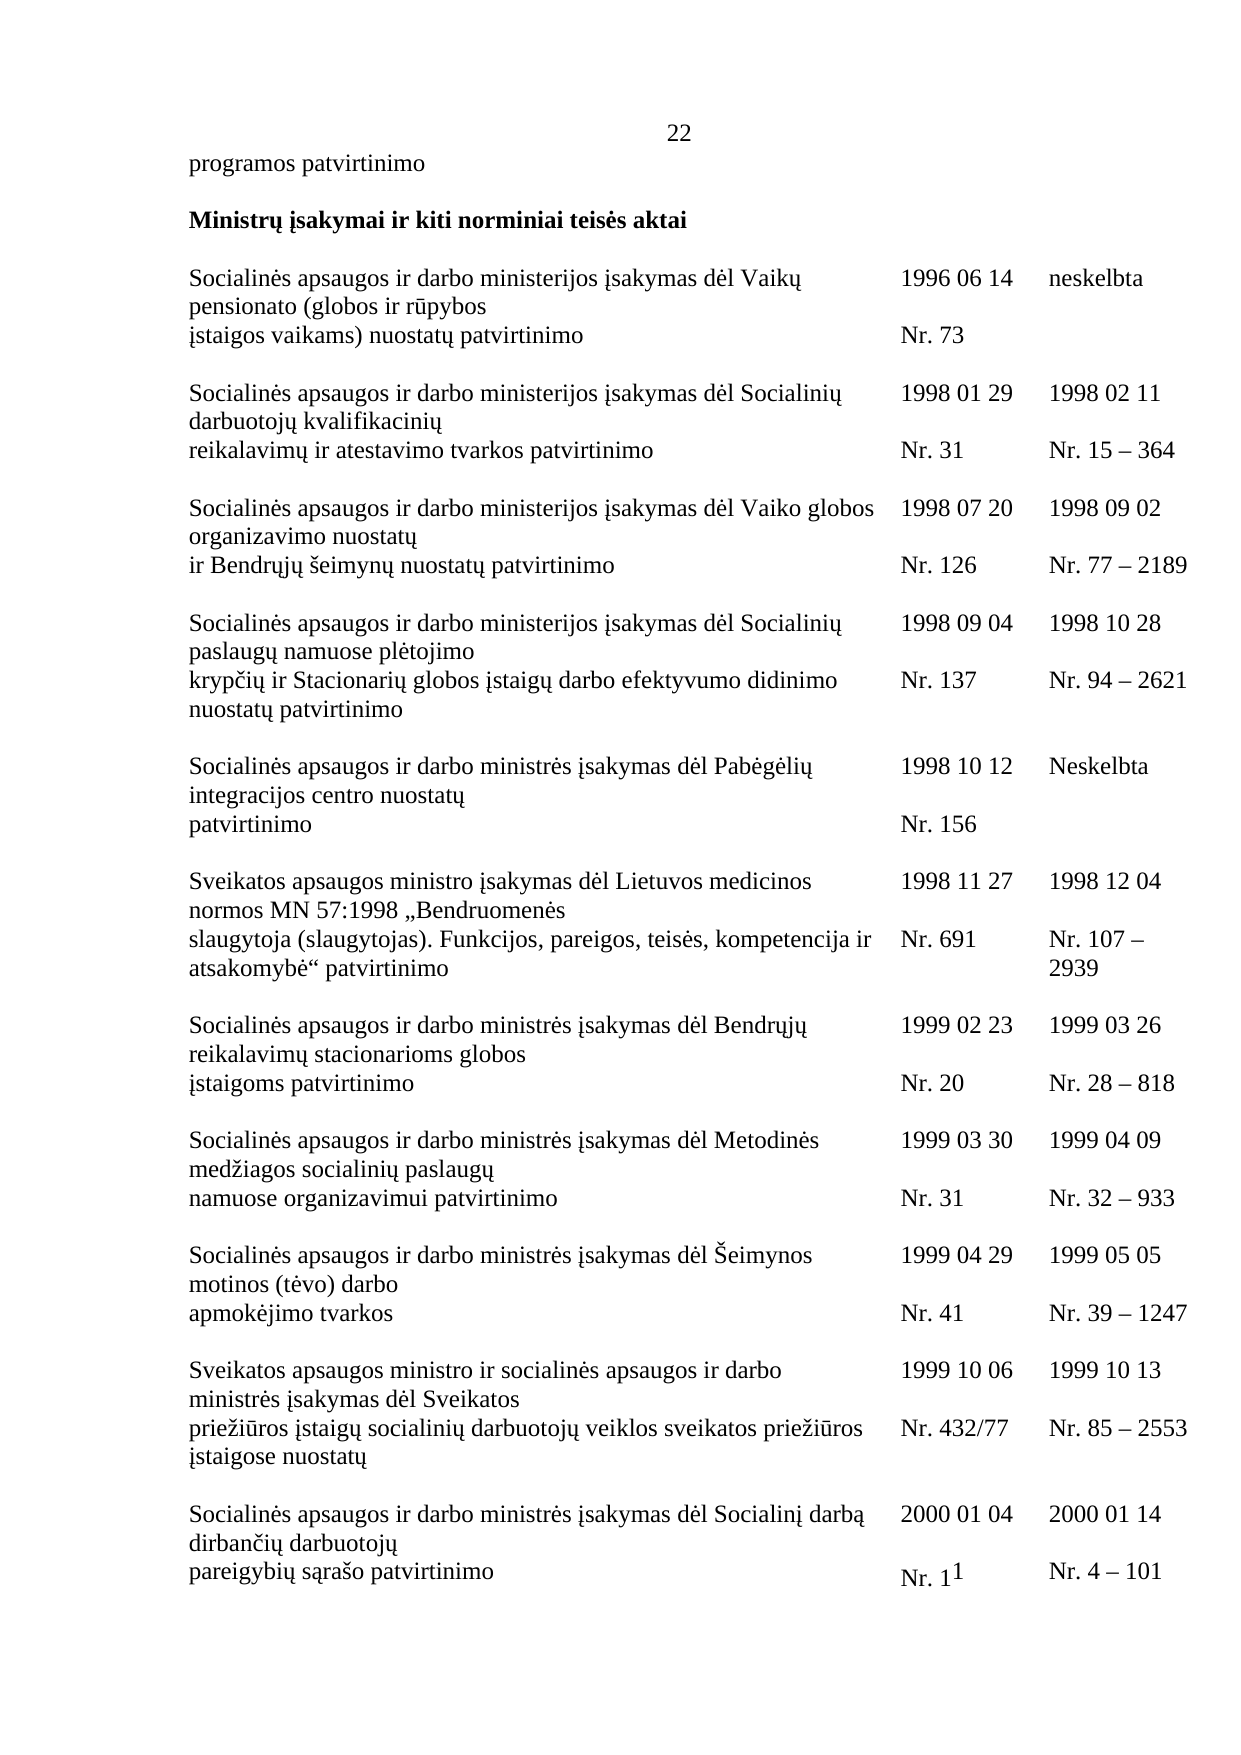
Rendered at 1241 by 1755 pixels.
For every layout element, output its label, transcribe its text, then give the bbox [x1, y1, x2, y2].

table_cell Nr. 41 [889, 1298, 1037, 1326]
table_cell 1998 02 11 [1038, 378, 1204, 435]
table_cell Nr. 15 – 364 [1038, 435, 1204, 464]
table_cell 1998 09 04 [889, 608, 1037, 665]
table_cell Ministrų įsakymai ir kiti norminiai teisės aktai [177, 205, 889, 234]
table_cell [1038, 1470, 1204, 1499]
table_cell apmokėjimo tvarkos [177, 1298, 889, 1326]
table_cell Nr. 85 – 2553 [1038, 1413, 1204, 1470]
table_cell 1998 07 20 [889, 493, 1037, 550]
table_cell [1038, 838, 1204, 866]
table_cell [889, 148, 1037, 176]
table_cell programos patvirtinimo [177, 148, 889, 176]
table_cell [1038, 809, 1204, 838]
table_cell [889, 464, 1037, 493]
table_cell pareigybių sąrašo patvirtinimo [177, 1556, 889, 1592]
table_cell 1996 06 14 [889, 263, 1037, 320]
table_cell Nr. 39 – 1247 [1038, 1298, 1204, 1326]
table_cell patvirtinimo [177, 809, 889, 838]
table_cell 1999 04 09 [1038, 1125, 1204, 1183]
table_cell krypčių ir Stacionarių globos įstaigų darbo efektyvumo didinimo nuostatų patvirtinimo [177, 665, 889, 723]
table_cell [1038, 981, 1204, 1010]
table_cell 2000 01 14 [1038, 1499, 1204, 1556]
table_cell [889, 349, 1037, 378]
table_cell [177, 1326, 889, 1355]
table_cell neskelbta [1038, 263, 1204, 320]
table_cell [177, 234, 889, 263]
table_cell [889, 1470, 1037, 1499]
table_cell Nr. 28 – 818 [1038, 1068, 1204, 1096]
table_cell 1998 10 28 [1038, 608, 1204, 665]
table_cell 1999 10 13 [1038, 1355, 1204, 1413]
table_cell Nr. 20 [889, 1068, 1037, 1096]
table_cell [1038, 176, 1204, 205]
table_cell Nr. 432/77 [889, 1413, 1037, 1470]
table_cell Nr. 11 [889, 1556, 1037, 1592]
table_cell [1038, 579, 1204, 608]
table_cell Socialinės apsaugos ir darbo ministrės įsakymas dėl Metodinės medžiagos socialinių paslaugų [177, 1125, 889, 1183]
table_cell Nr. 32 – 933 [1038, 1183, 1204, 1211]
table_cell [1038, 1211, 1204, 1240]
table_cell [889, 1326, 1037, 1355]
table_cell [889, 176, 1037, 205]
table_cell [1038, 148, 1204, 176]
table_cell slaugytoja (slaugytojas). Funkcijos, pareigos, teisės, kompetencija ir atsakomybė“ patvirtinimo [177, 924, 889, 981]
table_cell 2000 01 04 [889, 1499, 1037, 1556]
table_cell įstaigoms patvirtinimo [177, 1068, 889, 1096]
table_cell [177, 579, 889, 608]
table_cell [889, 205, 1037, 234]
table_cell Socialinės apsaugos ir darbo ministrės įsakymas dėl Bendrųjų reikalavimų stacionarioms globos [177, 1010, 889, 1068]
table_cell [889, 838, 1037, 866]
table_cell [889, 234, 1037, 263]
table_cell 1999 02 23 [889, 1010, 1037, 1068]
table_cell Nr. 156 [889, 809, 1037, 838]
table_cell 1999 04 29 [889, 1240, 1037, 1298]
table_cell [177, 464, 889, 493]
table_cell [177, 176, 889, 205]
table_cell [889, 1211, 1037, 1240]
table_cell [1038, 205, 1204, 234]
table_cell Socialinės apsaugos ir darbo ministerijos įsakymas dėl Vaiko globos organizavimo nuostatų [177, 493, 889, 550]
table_cell Nr. 94 – 2621 [1038, 665, 1204, 723]
table_cell Nr. 73 [889, 320, 1037, 349]
table_cell 1999 03 30 [889, 1125, 1037, 1183]
table_cell [177, 981, 889, 1010]
table_cell Nr. 31 [889, 1183, 1037, 1211]
table_cell namuose organizavimui patvirtinimo [177, 1183, 889, 1211]
table_cell 1998 10 12 [889, 751, 1037, 809]
table_cell [889, 1096, 1037, 1125]
table_cell Socialinės apsaugos ir darbo ministerijos įsakymas dėl Vaikų pensionato (globos ir rūpybos [177, 263, 889, 320]
table_cell 1998 01 29 [889, 378, 1037, 435]
table_cell [177, 838, 889, 866]
table_cell ir Bendrųjų šeimynų nuostatų patvirtinimo [177, 550, 889, 579]
table_cell Socialinės apsaugos ir darbo ministrės įsakymas dėl Šeimynos motinos (tėvo) darbo [177, 1240, 889, 1298]
table_cell [177, 349, 889, 378]
table_cell [1038, 349, 1204, 378]
table_cell [889, 723, 1037, 751]
table_cell Sveikatos apsaugos ministro įsakymas dėl Lietuvos medicinos normos MN 57:1998 „Bendruomenės [177, 866, 889, 924]
table_cell [1038, 464, 1204, 493]
table_cell įstaigos vaikams) nuostatų patvirtinimo [177, 320, 889, 349]
table_cell [1038, 234, 1204, 263]
table_cell [1038, 1096, 1204, 1125]
table_cell Nr. 126 [889, 550, 1037, 579]
table_cell priežiūros įstaigų socialinių darbuotojų veiklos sveikatos priežiūros įstaigose nuostatų [177, 1413, 889, 1470]
table_cell [177, 1470, 889, 1499]
table_cell Socialinės apsaugos ir darbo ministerijos įsakymas dėl Socialinių darbuotojų kvalifikacinių [177, 378, 889, 435]
table_cell [177, 1096, 889, 1125]
table_cell reikalavimų ir atestavimo tvarkos patvirtinimo [177, 435, 889, 464]
table_cell 1999 05 05 [1038, 1240, 1204, 1298]
table_cell 1999 03 26 [1038, 1010, 1204, 1068]
table_cell Nr. 31 [889, 435, 1037, 464]
table_cell [177, 1211, 889, 1240]
table_cell [1038, 723, 1204, 751]
table_cell Nr. 137 [889, 665, 1037, 723]
table_cell 1999 10 06 [889, 1355, 1037, 1413]
table_cell [889, 981, 1037, 1010]
table_cell Socialinės apsaugos ir darbo ministerijos įsakymas dėl Socialinių paslaugų namuose plėtojimo [177, 608, 889, 665]
table_cell [177, 723, 889, 751]
table_cell Nr. 107 – 2939 [1038, 924, 1204, 981]
table_cell Nr. 77 – 2189 [1038, 550, 1204, 579]
table_cell Neskelbta [1038, 751, 1204, 809]
table_cell [1038, 320, 1204, 349]
table_cell 1998 09 02 [1038, 493, 1204, 550]
table_cell Nr. 691 [889, 924, 1037, 981]
table_cell Sveikatos apsaugos ministro ir socialinės apsaugos ir darbo ministrės įsakymas dėl Sveikatos [177, 1355, 889, 1413]
table_cell Nr. 4 – 101 [1038, 1556, 1204, 1592]
table_cell [1038, 1326, 1204, 1355]
table_cell [889, 579, 1037, 608]
table_cell Socialinės apsaugos ir darbo ministrės įsakymas dėl Pabėgėlių integracijos centro nuostatų [177, 751, 889, 809]
table_cell 1998 11 27 [889, 866, 1037, 924]
table_cell 1998 12 04 [1038, 866, 1204, 924]
table_cell Socialinės apsaugos ir darbo ministrės įsakymas dėl Socialinį darbą dirbančių darbuotojų [177, 1499, 889, 1556]
